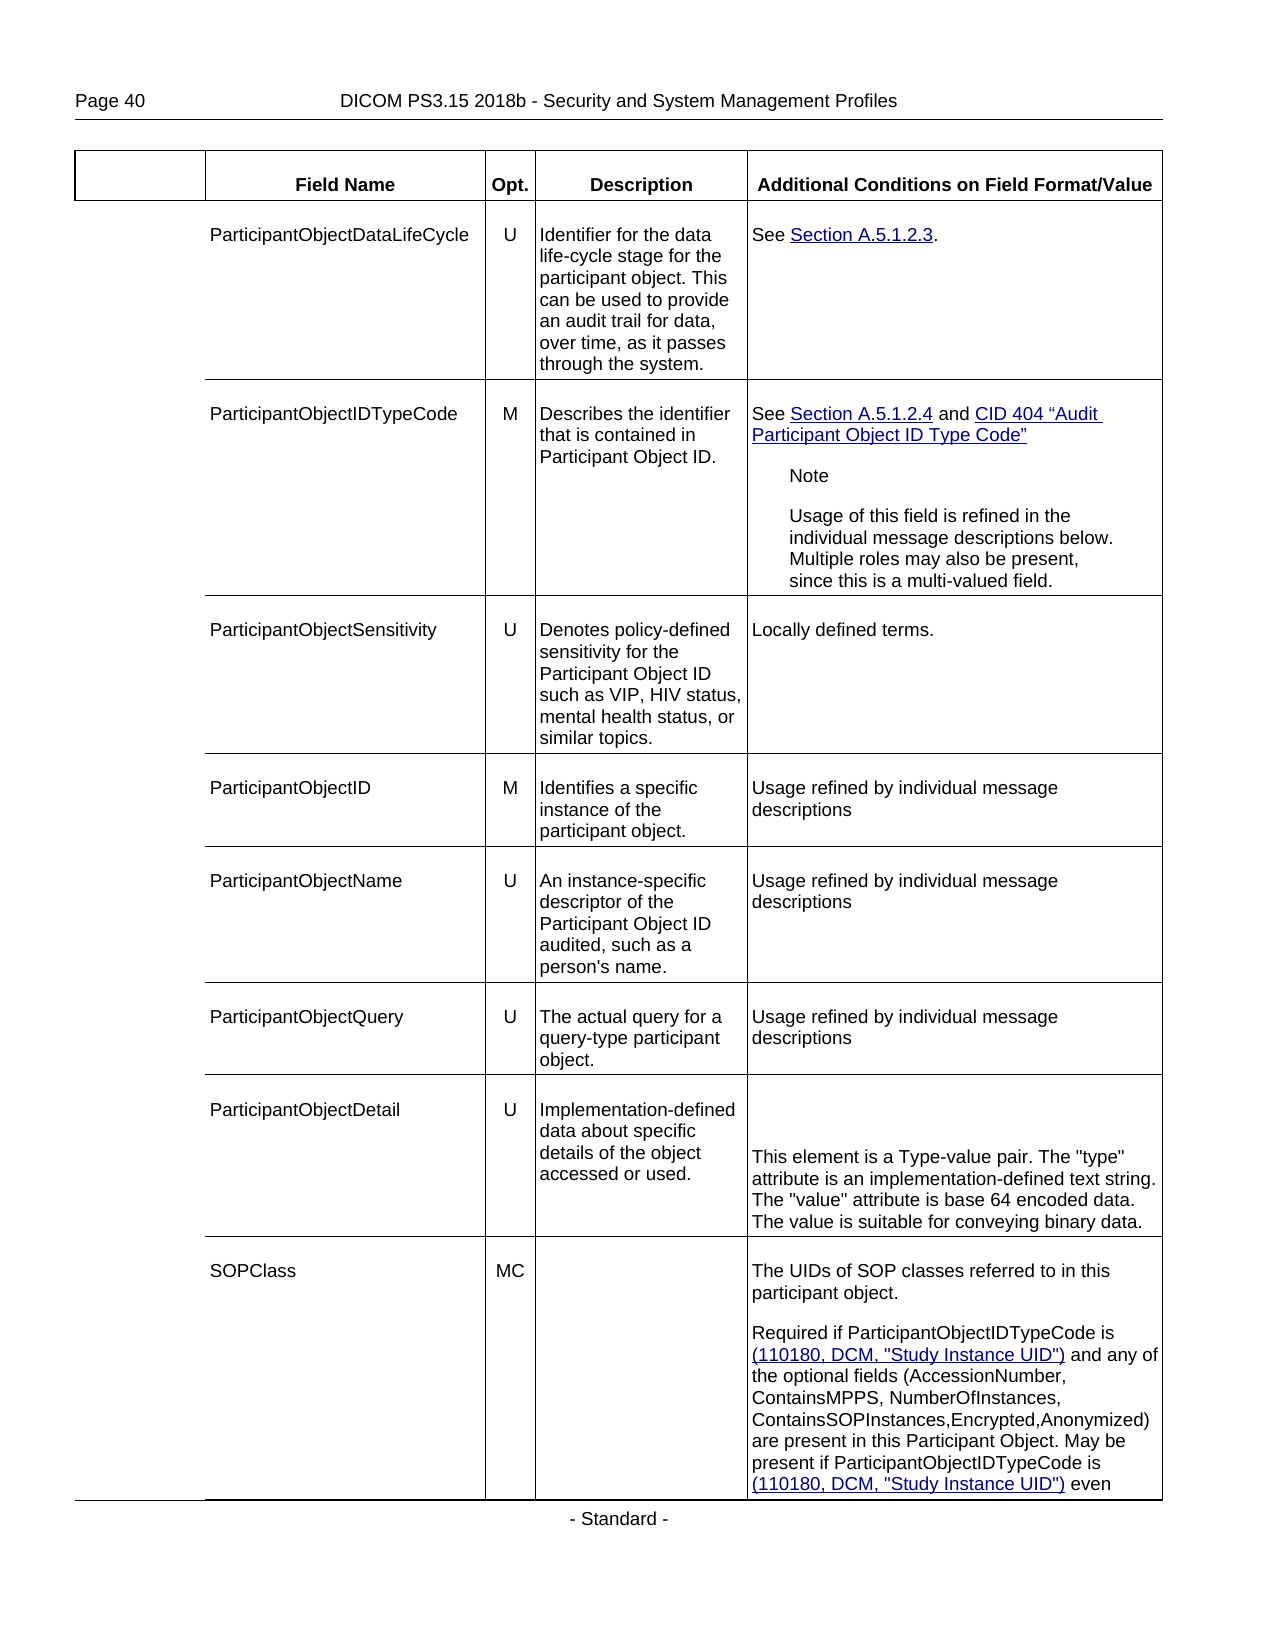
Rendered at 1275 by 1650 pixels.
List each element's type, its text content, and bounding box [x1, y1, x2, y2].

table_cell See Section A.5.1.2.3. [748, 201, 1162, 379]
table_cell Usage refined by individual message descriptions [748, 754, 1162, 846]
table_cell ParticipantObjectName [205, 847, 485, 982]
table_cell [536, 1237, 747, 1499]
table_cell U [486, 596, 535, 753]
table_cell See Section A.5.1.2.4 and CID 404 “Audit Participant Object ID Type Code” Note Usage of this field is refined in the individual message descriptions below. Multiple roles may also be present, since this is a multi-valued field. [748, 380, 1162, 595]
table_cell Denotes policy-defined sensitivity for the Participant Object ID such as VIP, HIV status, mental health status, or similar topics. [536, 596, 747, 753]
table_cell Identifier for the data life-cycle stage for the participant object. This can be used to provide an audit trail for data, over time, as it passes through the system. [536, 201, 747, 379]
table_cell U [486, 1075, 535, 1236]
table_cell The actual query for a query-type participant object. [536, 983, 747, 1074]
table_cell U [486, 201, 535, 379]
table_header Additional Conditions on Field Format/Value [748, 151, 1162, 200]
table_header [76, 151, 205, 200]
table_header Opt. [486, 151, 535, 200]
table_cell ParticipantObjectQuery [205, 983, 485, 1074]
table_cell U [486, 983, 535, 1074]
table_cell Usage refined by individual message descriptions [748, 983, 1162, 1074]
table_cell Identifies a specific instance of the participant object. [536, 754, 747, 846]
table_cell ParticipantObjectID [205, 754, 485, 846]
table_cell MC [486, 1237, 535, 1499]
table_cell Usage refined by individual message descriptions [748, 847, 1162, 982]
table_cell Describes the identifier that is contained in Participant Object ID. [536, 380, 747, 595]
table_cell An instance-specific descriptor of the Participant Object ID audited, such as a person's name. [536, 847, 747, 982]
table_cell ParticipantObjectSensitivity [205, 596, 485, 753]
table_cell ParticipantObjectDataLifeCycle [205, 201, 485, 379]
table_cell U [486, 847, 535, 982]
table_cell M [486, 380, 535, 595]
table_cell The UIDs of SOP classes referred to in this participant object. Required if ParticipantObjectIDTypeCode is (110180, DCM, "Study Instance UID") and any of the optional fields (AccessionNumber, ContainsMPPS, NumberOfInstances, ContainsSOPInstances,Encrypted,Anonymized) are present in this Participant Object. May be present if ParticipantObjectIDTypeCode is (110180, DCM, "Study Instance UID") even [748, 1237, 1162, 1499]
table_cell Implementation-defined data about specific details of the object accessed or used. [536, 1075, 747, 1236]
table_cell This element is a Type-value pair. The "type" attribute is an implementation-defined text string. The "value" attribute is base 64 encoded data. The value is suitable for conveying binary data. [748, 1075, 1162, 1236]
table_header Description [536, 151, 747, 200]
table_cell ParticipantObjectIDTypeCode [205, 380, 485, 595]
table_cell M [486, 754, 535, 846]
table_header Field Name [206, 151, 485, 200]
table_cell Locally defined terms. [748, 596, 1162, 753]
table_cell SOPClass [205, 1237, 485, 1499]
table_cell ParticipantObjectDetail [205, 1075, 485, 1236]
